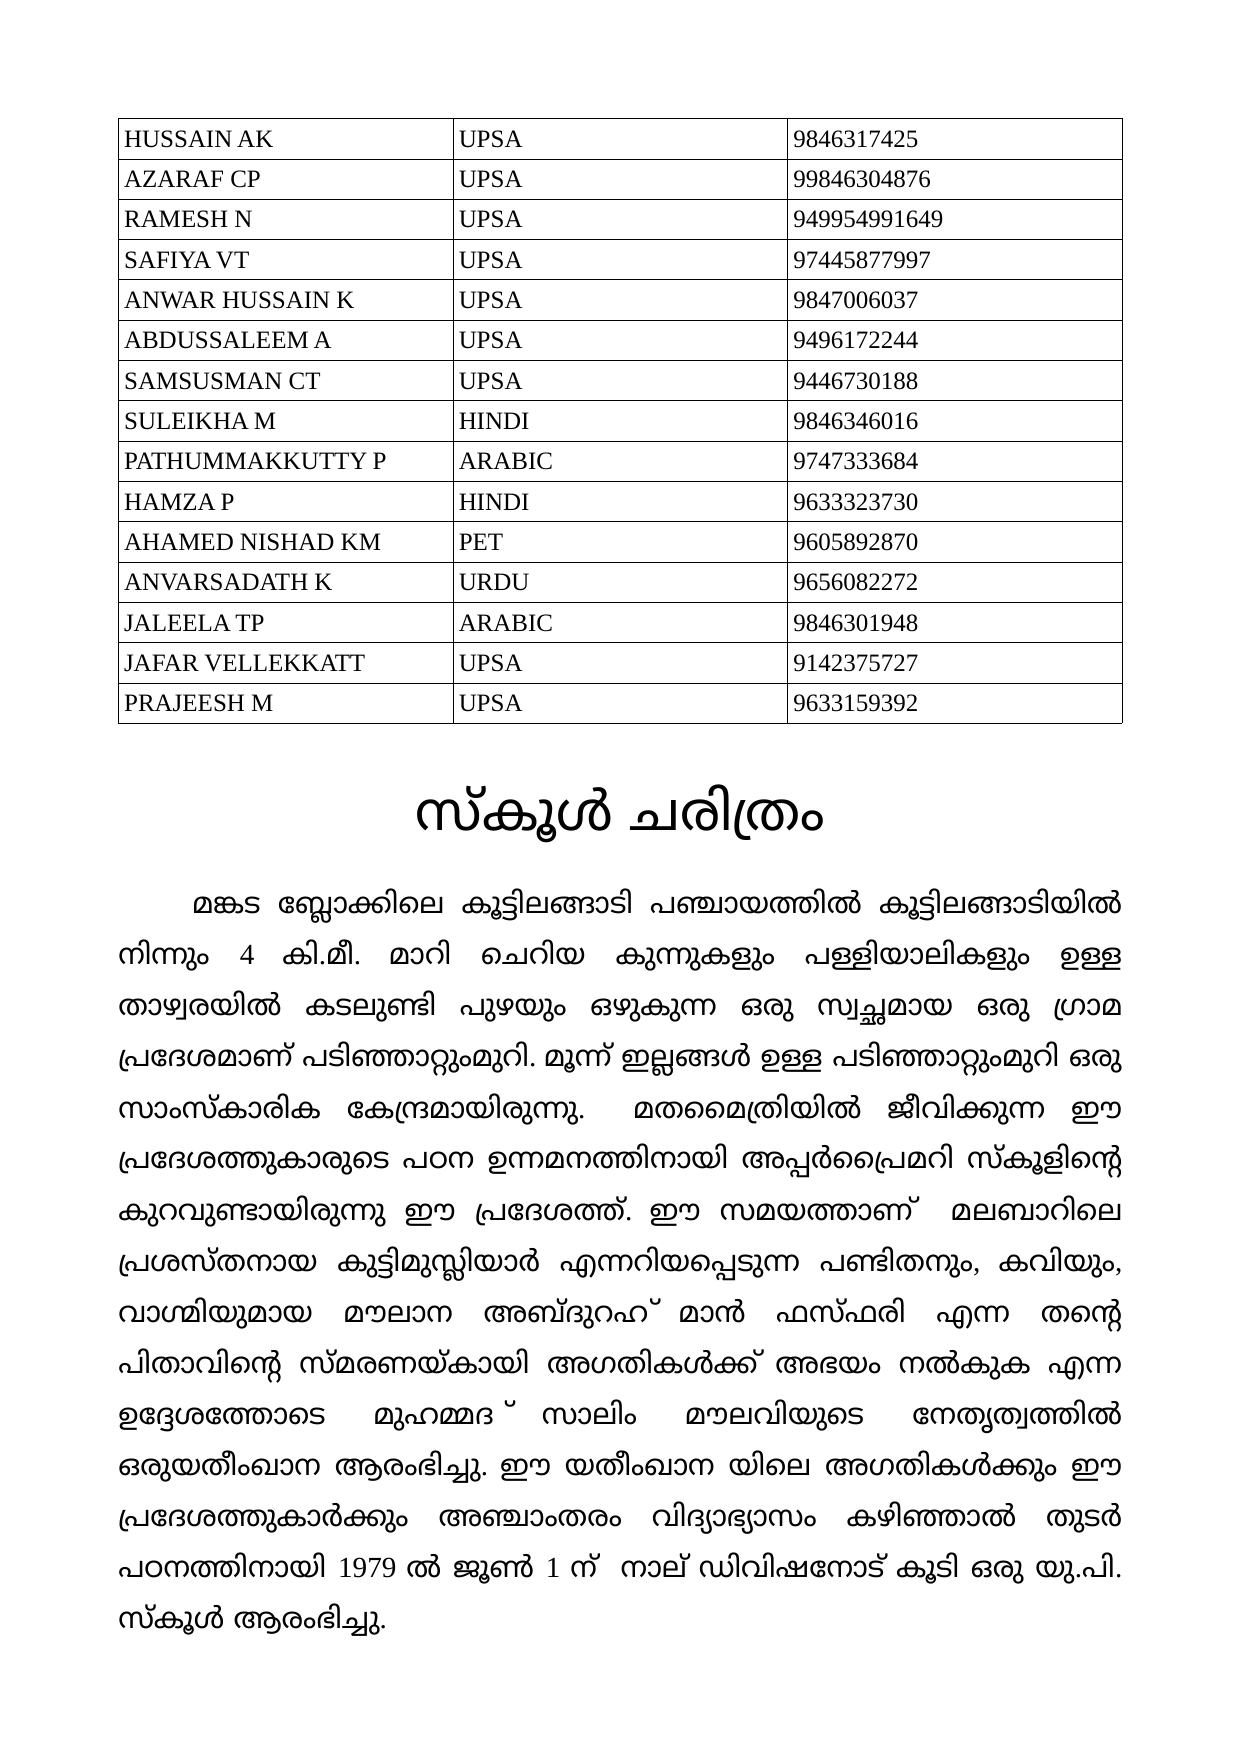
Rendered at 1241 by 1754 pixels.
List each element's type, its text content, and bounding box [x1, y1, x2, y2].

table_cell UPSA [454, 643, 787, 682]
table_cell AHAMED NISHAD KM [119, 522, 453, 562]
table_cell HINDI [454, 482, 787, 521]
table_cell 9846317425 [788, 119, 1122, 158]
table_cell 9633159392 [788, 684, 1122, 723]
table_cell SULEIKHA M [119, 401, 453, 441]
table_cell 9847006037 [788, 280, 1122, 320]
table_cell HINDI [454, 401, 787, 441]
table_cell 9656082272 [788, 563, 1122, 602]
table_cell PRAJEESH M [119, 684, 453, 723]
table_cell JALEELA TP [119, 603, 453, 642]
table_cell UPSA [454, 119, 787, 158]
table_cell UPSA [454, 684, 787, 723]
table_cell PET [454, 522, 787, 562]
table_cell RAMESH N [119, 200, 453, 239]
table_cell HUSSAIN AK [119, 119, 453, 158]
text മങ്കട ബ്ലോക്കിലെ കൂട്ടിലങ്ങാടി പഞ്ചായത്തില്‍ കൂട്ടിലങ്ങാടിയില്‍ നിന്നും 4 കി.മീ. മാറി ചെറിയ കുന്നുകളും പള്ളിയാലികളും ഉള്ള താഴ്വരയില്‍ കടലുണ്ടി പുഴയും ഒഴുകുന്ന ഒരു സ്വച്ഛമായ ഒരു ഗ്രാമ പ്രദേശമാണ് പടിഞ്ഞാറ്റുംമുറി. മൂന്ന് ഇല്ലങ്ങള്‍ ഉള്ള പടിഞ്ഞാറ്റുംമുറി ഒരു സാംസ്കാരിക കേന്ദ്രമായിരുന്നു. മതമൈത്രിയില്‍ ജീവിക്കുന്ന ഈ പ്രദേശത്തുകാരുടെ പഠന ഉന്നമനത്തിനായി അപ്പര്‍പ്രൈമറി സ്കൂളിന്‍റെ കുറവുണ്ടായിരുന്നു ഈ പ്രദേശത്ത്. ഈ സമയത്താണ് മലബാറിലെ പ്രശസ്തനായ കുട്ടിമുസ്ലിയാര്‍ എന്നറിയപ്പെടുന്ന പണ്ടിതനും, കവിയും, വാഗ്മിയുമായ മൗലാന അബ്ദുറഹ് മാന്‍ ഫസ്ഫരി എന്ന തന്‍റെ പിതാവിന്‍റെ സ്മരണയ്കായി അഗതികള്‍ക്ക് അഭയം നല്‍കുക എന്ന ഉദ്ദേശത്തോടെ മുഹമ്മദ് സാലിം മൗലവിയുടെ നേതൃത്വത്തില്‍ ഒരുയതീംഖാന ആരംഭിച്ചു. ഈ യതീംഖാന യിലെ അഗതികള്‍ക്കും ഈ പ്രദേശത്തുകാര്‍ക്കും അഞ്ചാംതരം വിദ്യാഭ്യാസം കഴിഞ്ഞാല്‍ തുടര്‍ പഠനത്തിനായി 1979 ല്‍ ജൂണ്‍ 1 ന് നാല് ഡിവിഷനോട് കൂടി ഒരു യു.പി. സ്കൂള്‍ ആരംഭിച്ചു. [118, 887, 1122, 1635]
table_cell ARABIC [454, 442, 787, 481]
table_cell 99846304876 [788, 160, 1122, 199]
table_cell UPSA [454, 280, 787, 320]
table_cell 9846346016 [788, 401, 1122, 441]
table_cell 9605892870 [788, 522, 1122, 562]
table_cell UPSA [454, 361, 787, 400]
table_cell ANWAR HUSSAIN K [119, 280, 453, 320]
table_cell ANVARSADATH K [119, 563, 453, 602]
table_cell SAMSUSMAN CT [119, 361, 453, 400]
table_cell ABDUSSALEEM A [119, 321, 453, 360]
table_cell UPSA [454, 321, 787, 360]
table_cell URDU [454, 563, 787, 602]
table_cell JAFAR VELLEKKATT [119, 643, 453, 682]
table_cell AZARAF CP [119, 160, 453, 199]
table_cell 9496172244 [788, 321, 1122, 360]
table_cell 9446730188 [788, 361, 1122, 400]
text സ്കൂള്‍ ചരിത്രം [118, 780, 1122, 843]
table_cell 97445877997 [788, 240, 1122, 279]
table_cell UPSA [454, 160, 787, 199]
table_cell UPSA [454, 240, 787, 279]
table_cell 9846301948 [788, 603, 1122, 642]
table_cell 9142375727 [788, 643, 1122, 682]
table_cell HAMZA P [119, 482, 453, 521]
table_cell 949954991649 [788, 200, 1122, 239]
table_cell PATHUMMAKKUTTY P [119, 442, 453, 481]
table_cell ARABIC [454, 603, 787, 642]
table_cell 9633323730 [788, 482, 1122, 521]
table_cell SAFIYA VT [119, 240, 453, 279]
table_cell 9747333684 [788, 442, 1122, 481]
table_cell UPSA [454, 200, 787, 239]
